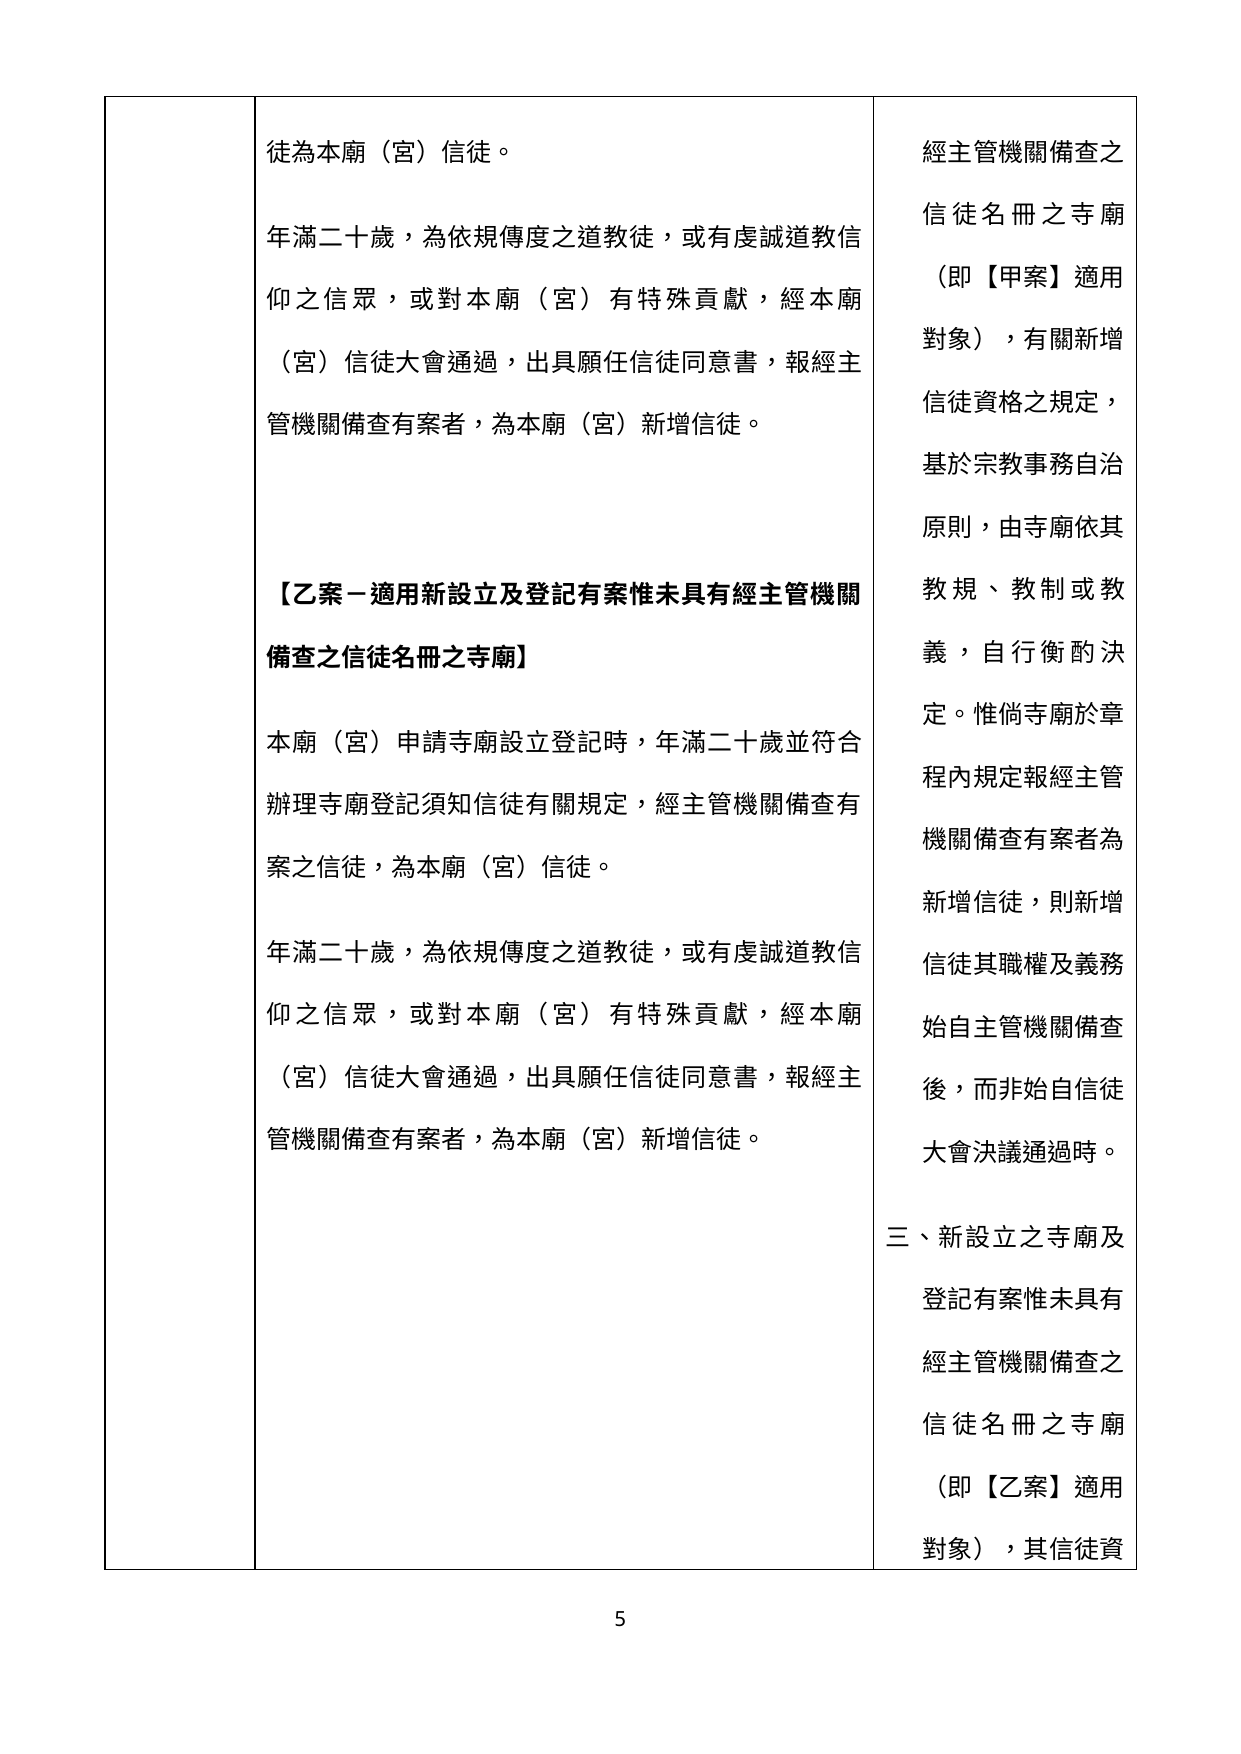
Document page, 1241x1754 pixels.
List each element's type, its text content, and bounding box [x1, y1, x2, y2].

table_cell [106, 97, 254, 1568]
table_cell 經主管機關備查之信徒名冊之寺廟（即【甲案】適用對象），有關新增信徒資格之規定，基於宗教事務自治原則，由寺廟依其教規、教制或教義，自行衡酌決定。惟倘寺廟於章程內規定報經主管機關備查有案者為新增信徒，則新增信徒其職權及義務始自主管機關備查後，而非始自信徒大會決議通過時。 三、新設立之寺廟及登記有案惟未具有經主管機關備查之信徒名冊之寺廟（即【乙案】適用對象），其信徒資 [874, 97, 1136, 1568]
table_cell 徒為本廟（宮）信徒。 年滿二十歲，為依規傳度之道教徒，或有虔誠道教信仰之信眾，或對本廟（宮）有特殊貢獻，經本廟（宮）信徒大會通過，出具願任信徒同意書，報經主管機關備查有案者，為本廟（宮）新增信徒。 【乙案－適用新設立及登記有案惟未具有經主管機關備查之信徒名冊之寺廟】 本廟（宮）申請寺廟設立登記時，年滿二十歲並符合辦理寺廟登記須知信徒有關規定，經主管機關備查有案之信徒，為本廟（宮）信徒。 年滿二十歲，為依規傳度之道教徒，或有虔誠道教信仰之信眾，或對本廟（宮）有特殊貢獻，經本廟（宮）信徒大會通過，出具願任信徒同意書，報經主管機關備查有案者，為本廟（宮）新增信徒。 [256, 97, 873, 1568]
